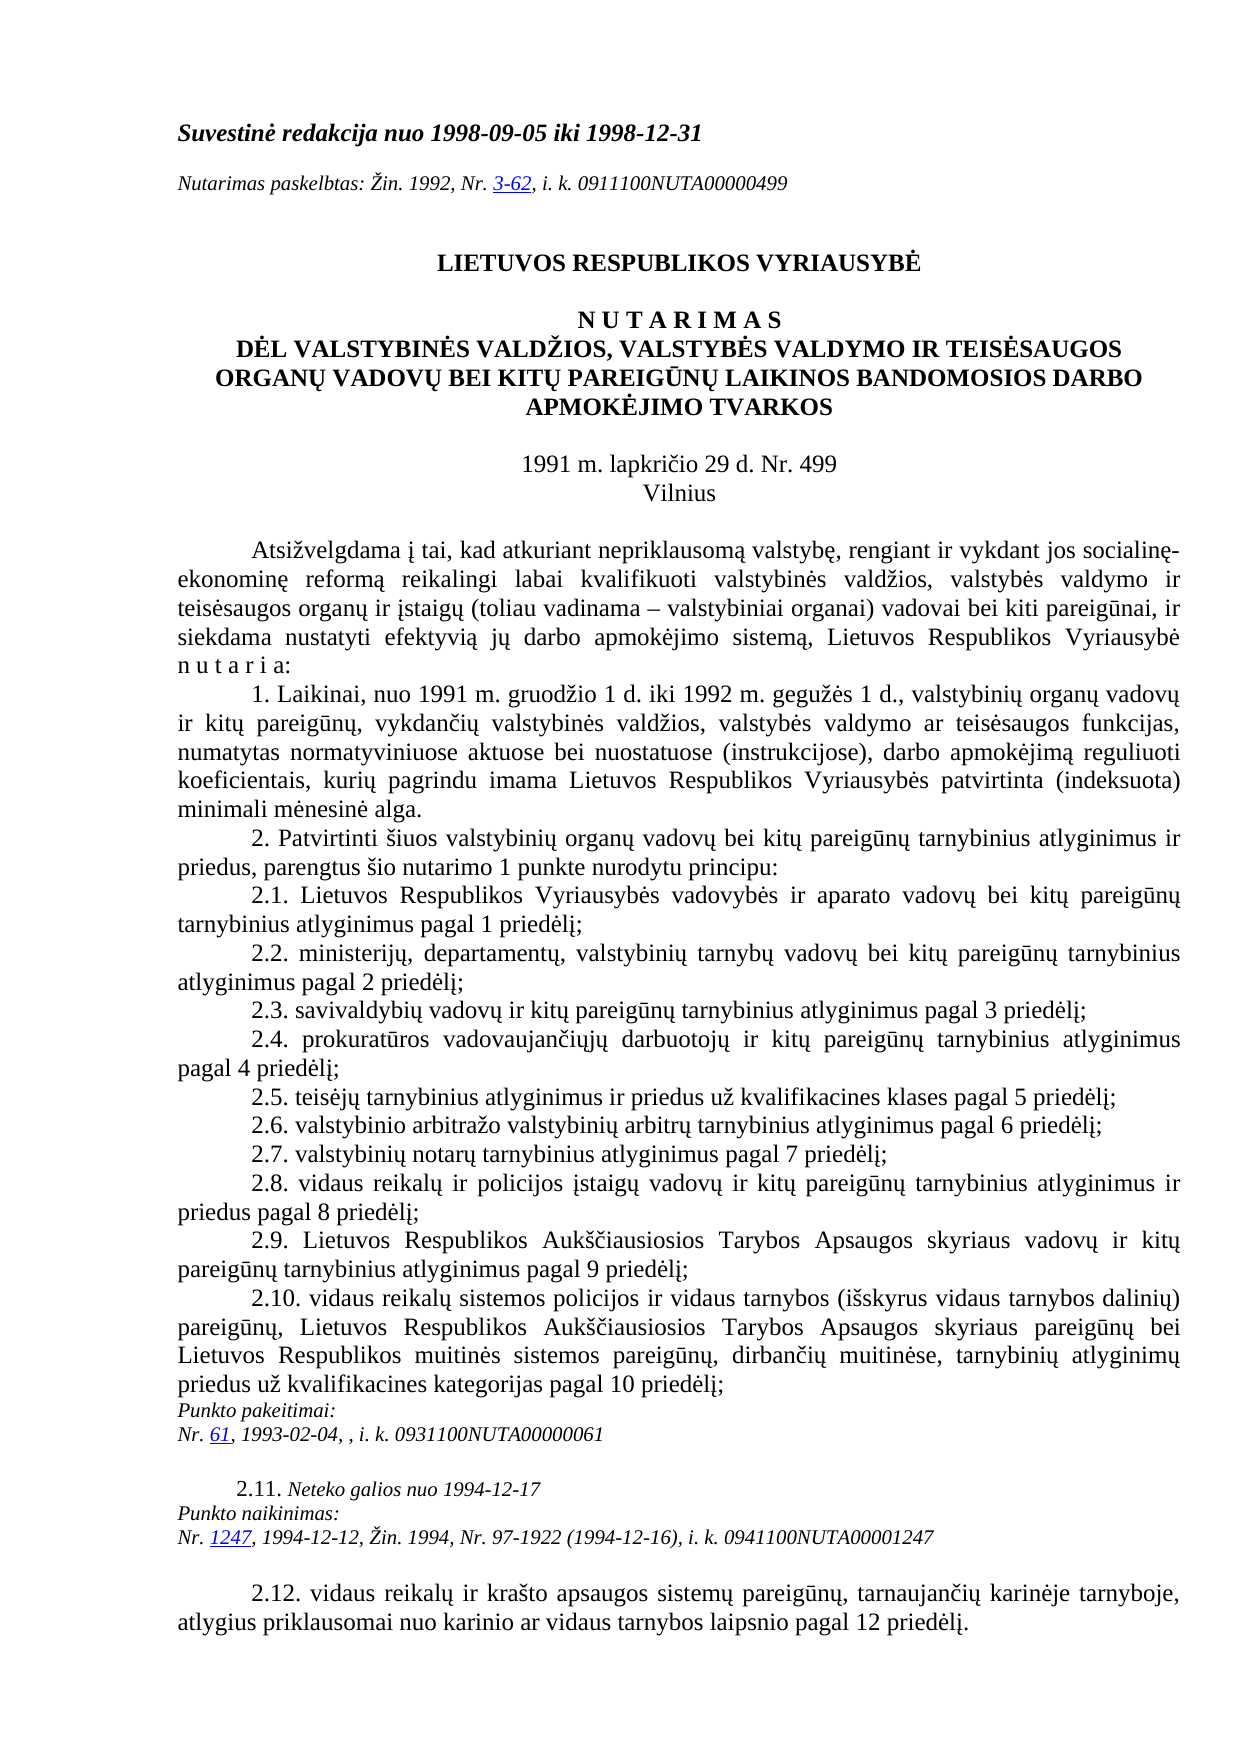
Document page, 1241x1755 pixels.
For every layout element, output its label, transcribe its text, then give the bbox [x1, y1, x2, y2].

text Nr. 61, 1993-02-04, , i. k. 0931100NUTA00000061 [177, 1422, 1181, 1446]
text 2.5. teisėjų tarnybinius atlyginimus ir priedus už kvalifikacines klases pagal 5 priedėlį; [177, 1082, 1181, 1110]
text 2.1. Lietuvos Respublikos Vyriausybės vadovybės ir aparato vadovų bei kitų pareigūnų tarnybinius atlyginimus pagal 1 priedėlį; [177, 880, 1181, 938]
text 2. Patvirtinti šiuos valstybinių organų vadovų bei kitų pareigūnų tarnybinius atlyginimus ir priedus, parengtus šio nutarimo 1 punkte nurodytu principu: [177, 823, 1181, 880]
text 2.9. Lietuvos Respublikos Aukščiausiosios Tarybos Apsaugos skyriaus vadovų ir kitų pareigūnų tarnybinius atlyginimus pagal 9 priedėlį; [177, 1225, 1181, 1283]
text Punkto naikinimas: [177, 1501, 1181, 1525]
text 2.3. savivaldybių vadovų ir kitų pareigūnų tarnybinius atlyginimus pagal 3 priedėlį; [177, 995, 1181, 1024]
text 2.6. valstybinio arbitražo valstybinių arbitrų tarnybinius atlyginimus pagal 6 priedėlį; [177, 1110, 1181, 1139]
text Suvestinė redakcija nuo 1998-09-05 iki 1998-12-31 [177, 118, 1181, 147]
text 2.4. prokuratūros vadovaujančiųjų darbuotojų ir kitų pareigūnų tarnybinius atlyginimus pagal 4 priedėlį; [177, 1024, 1181, 1082]
text 2.10. vidaus reikalų sistemos policijos ir vidaus tarnybos (išskyrus vidaus tarnybos dalinių) pareigūnų, Lietuvos Respublikos Aukščiausiosios Tarybos Apsaugos skyriaus pareigūnų bei Lietuvos Respublikos muitinės sistemos pareigūnų, dirbančių muitinėse, tarnybinių atlyginimų priedus už kvalifikacines kategorijas pagal 10 priedėlį; [177, 1283, 1181, 1398]
text 1. Laikinai, nuo 1991 m. gruodžio 1 d. iki 1992 m. gegužės 1 d., valstybinių organų vadovų ir kitų pareigūnų, vykdančių valstybinės valdžios, valstybės valdymo ar teisėsaugos funkcijas, numatytas normatyviniuose aktuose bei nuostatuose (instrukcijose), darbo apmokėjimą reguliuoti koeficientais, kurių pagrindu imama Lietuvos Respublikos Vyriausybės patvirtinta (indeksuota) minimali mėnesinė alga. [177, 679, 1181, 823]
text 2.2. ministerijų, departamentų, valstybinių tarnybų vadovų bei kitų pareigūnų tarnybinius atlyginimus pagal 2 priedėlį; [177, 938, 1181, 995]
text DĖL VALSTYBINĖS VALDŽIOS, VALSTYBĖS VALDYMO IR TEISĖSAUGOS ORGANŲ VADOVŲ BEI KITŲ PAREIGŪNŲ LAIKINOS BANDOMOSIOS DARBO APMOKĖJIMO TVARKOS [177, 334, 1181, 420]
text 2.7. valstybinių notarų tarnybinius atlyginimus pagal 7 priedėlį; [177, 1139, 1181, 1168]
text Nr. 1247, 1994-12-12, Žin. 1994, Nr. 97-1922 (1994-12-16), i. k. 0941100NUTA00001247 [177, 1525, 1181, 1549]
text LIETUVOS RESPUBLIKOS VYRIAUSYBĖ [177, 248, 1181, 277]
text N U T A R I M A S [177, 305, 1181, 334]
text 2.11. Neteko galios nuo 1994-12-17 [177, 1475, 1181, 1501]
text 2.12. vidaus reikalų ir krašto apsaugos sistemų pareigūnų, tarnaujančių karinėje tarnyboje, atlygius priklausomai nuo karinio ar vidaus tarnybos laipsnio pagal 12 priedėlį. [177, 1578, 1181, 1635]
text 2.8. vidaus reikalų ir policijos įstaigų vadovų ir kitų pareigūnų tarnybinius atlyginimus ir priedus pagal 8 priedėlį; [177, 1168, 1181, 1225]
text 1991 m. lapkričio 29 d. Nr. 499 [177, 449, 1181, 478]
text Vilnius [177, 478, 1181, 507]
text Atsižvelgdama į tai, kad atkuriant nepriklausomą valstybę, rengiant ir vykdant jos socialinę-ekonominę reformą reikalingi labai kvalifikuoti valstybinės valdžios, valstybės valdymo ir teisėsaugos organų ir įstaigų (toliau vadinama – valstybiniai organai) vadovai bei kiti pareigūnai, ir siekdama nustatyti efektyvią jų darbo apmokėjimo sistemą, Lietuvos Respublikos Vyriausybė nutaria: [177, 535, 1181, 679]
text Nutarimas paskelbtas: Žin. 1992, Nr. 3-62, i. k. 0911100NUTA00000499 [177, 171, 1181, 195]
text Punkto pakeitimai: [177, 1398, 1181, 1422]
